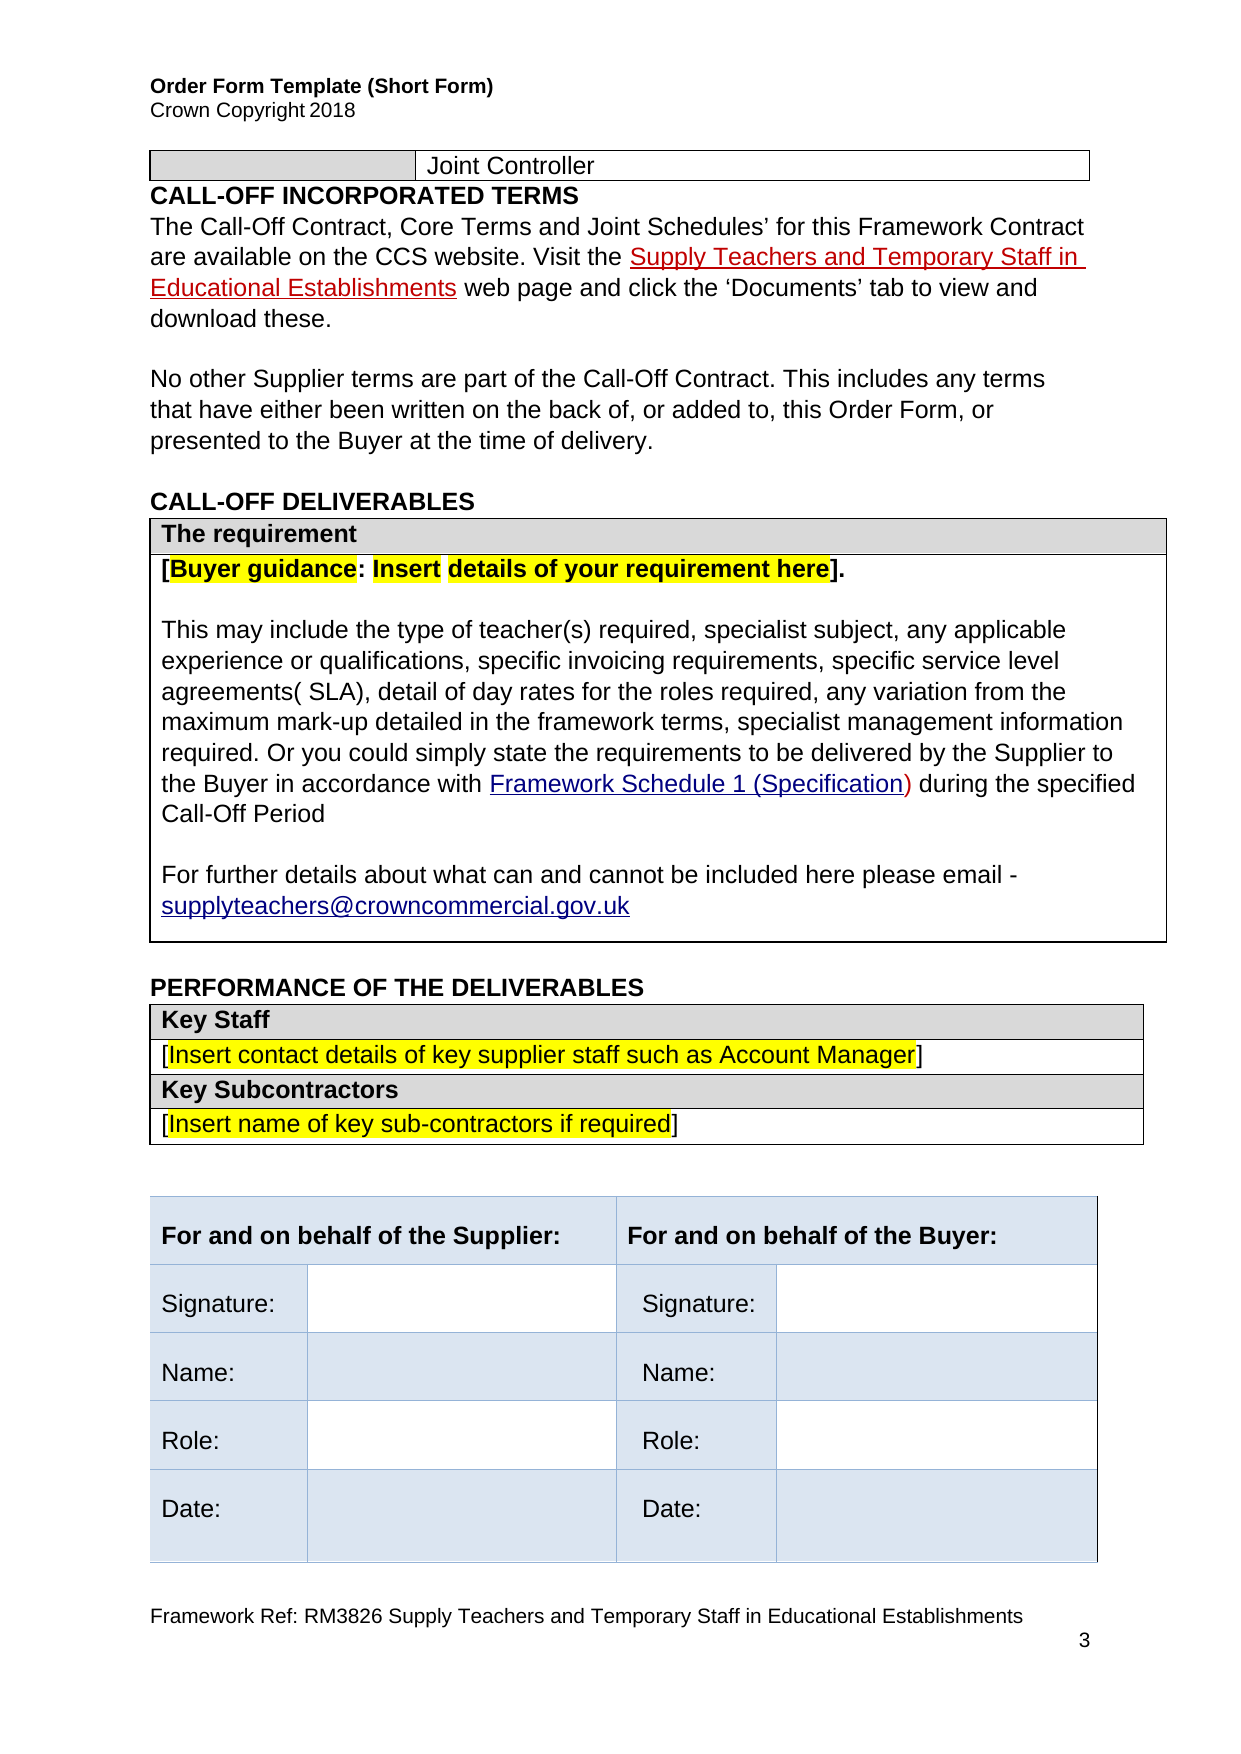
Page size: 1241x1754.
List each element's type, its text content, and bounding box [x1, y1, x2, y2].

table_cell Key Subcontractors [151, 1075, 1143, 1108]
table_cell [777, 1333, 1097, 1400]
table_cell [308, 1470, 616, 1561]
table_cell [308, 1401, 616, 1469]
table_cell [777, 1470, 1097, 1561]
table_cell [777, 1265, 1097, 1332]
table_cell Role: [150, 1401, 307, 1469]
text The Call-Off Contract, Core Terms and Joint Schedules’ for this Framework Contract are available on the CCS website. Visit the Supply Teachers and Temporary Staff in Educational Establishments web page and click the ‘Documents’ tab to view and download these. [150, 212, 1090, 332]
table_cell Signature: [150, 1265, 307, 1332]
table_cell Date: [150, 1470, 307, 1561]
table_header Key Staff [151, 1005, 1143, 1039]
table_cell Role: [617, 1401, 776, 1469]
table_cell [151, 151, 415, 180]
table_cell Joint Controller [416, 151, 1089, 180]
table_cell [Insert name of key sub-contractors if required] [151, 1109, 1143, 1143]
table_header The requirement [151, 519, 1166, 553]
table_cell Date: [617, 1470, 776, 1561]
table_cell [777, 1401, 1097, 1469]
text CALL-OFF INCORPORATED TERMS [150, 181, 1090, 209]
text No other Supplier terms are part of the Call-Off Contract. This includes any terms that have either been written on the back of, or added to, this Order Form, or presented to the Buyer at the time of delivery. [150, 364, 1090, 454]
table_cell Signature: [617, 1265, 776, 1332]
table_cell [Insert contact details of key supplier staff such as Account Manager] [151, 1040, 1143, 1074]
table_cell Name: [617, 1333, 776, 1400]
table_header For and on behalf of the Supplier: [150, 1197, 616, 1264]
text CALL-OFF DELIVERABLES [150, 487, 1090, 516]
text PERFORMANCE OF THE DELIVERABLES [150, 973, 1090, 1002]
table_cell [308, 1333, 616, 1400]
table_header For and on behalf of the Buyer: [617, 1197, 1097, 1264]
table_cell [Buyer guidance: Insert details of your requirement here]. This may include the type of teacher(s) required, specialist subject, any applicable experience or qualifications, specific invoicing requirements, specific service level agreements( SLA), detail of day rates for the roles required, any variation from the maximum mark-up detailed in the framework terms, specialist management information required. Or you could simply state the requirements to be delivered by the Supplier to the Buyer in accordance with Framework Schedule 1 (Specification) during the specified Call-Off Period For further details about what can and cannot be included here please email - supplyteachers@crowncommercial.gov.uk [151, 555, 1166, 941]
table_cell [308, 1265, 616, 1332]
table_cell Name: [150, 1333, 307, 1400]
